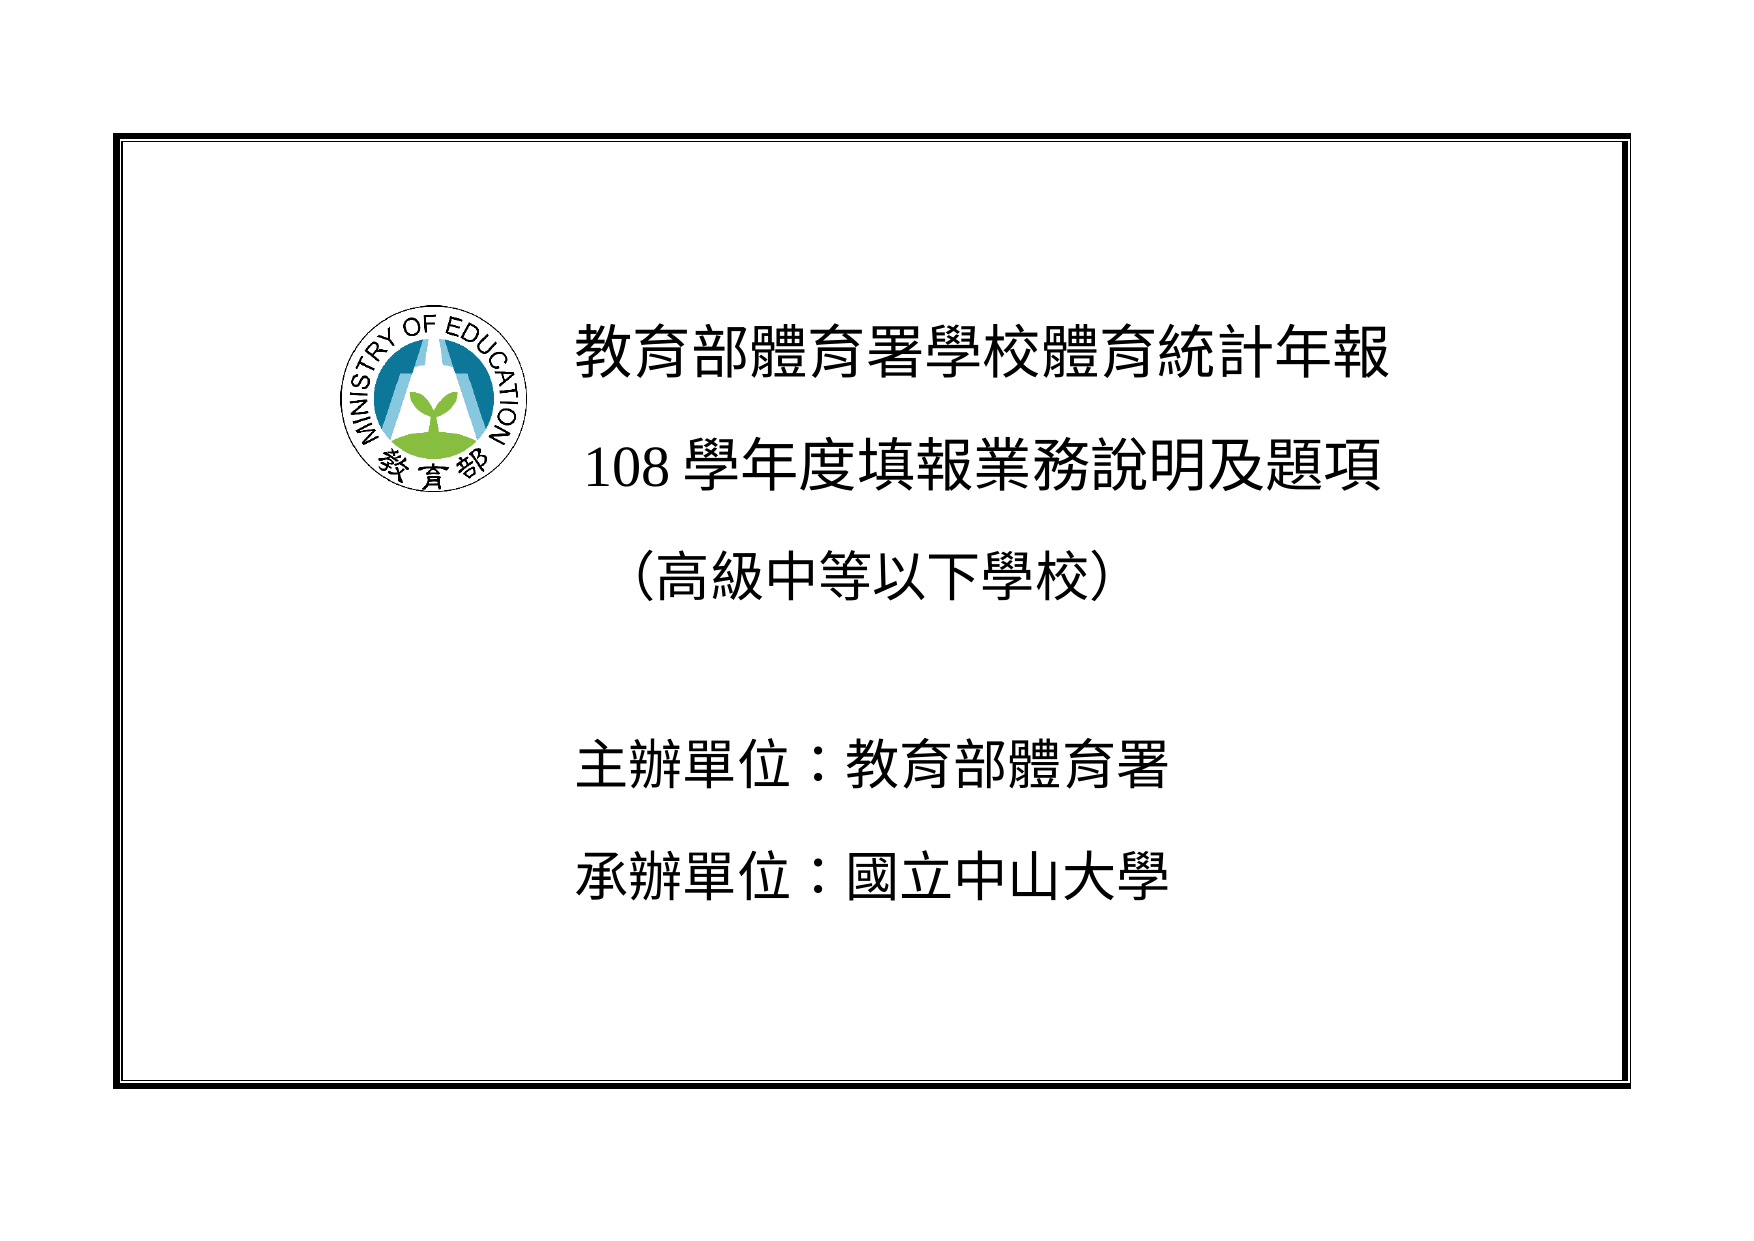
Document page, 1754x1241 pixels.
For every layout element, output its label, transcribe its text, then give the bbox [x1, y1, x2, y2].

picture [340, 305, 527, 494]
table_header 教育部體育署學校體育統計年報 108學年度填報業務說明及題項 （高級中等以下學校） 主辦單位：教育部體育署 承辦單位：國立中山大學 [123, 142, 1622, 1079]
